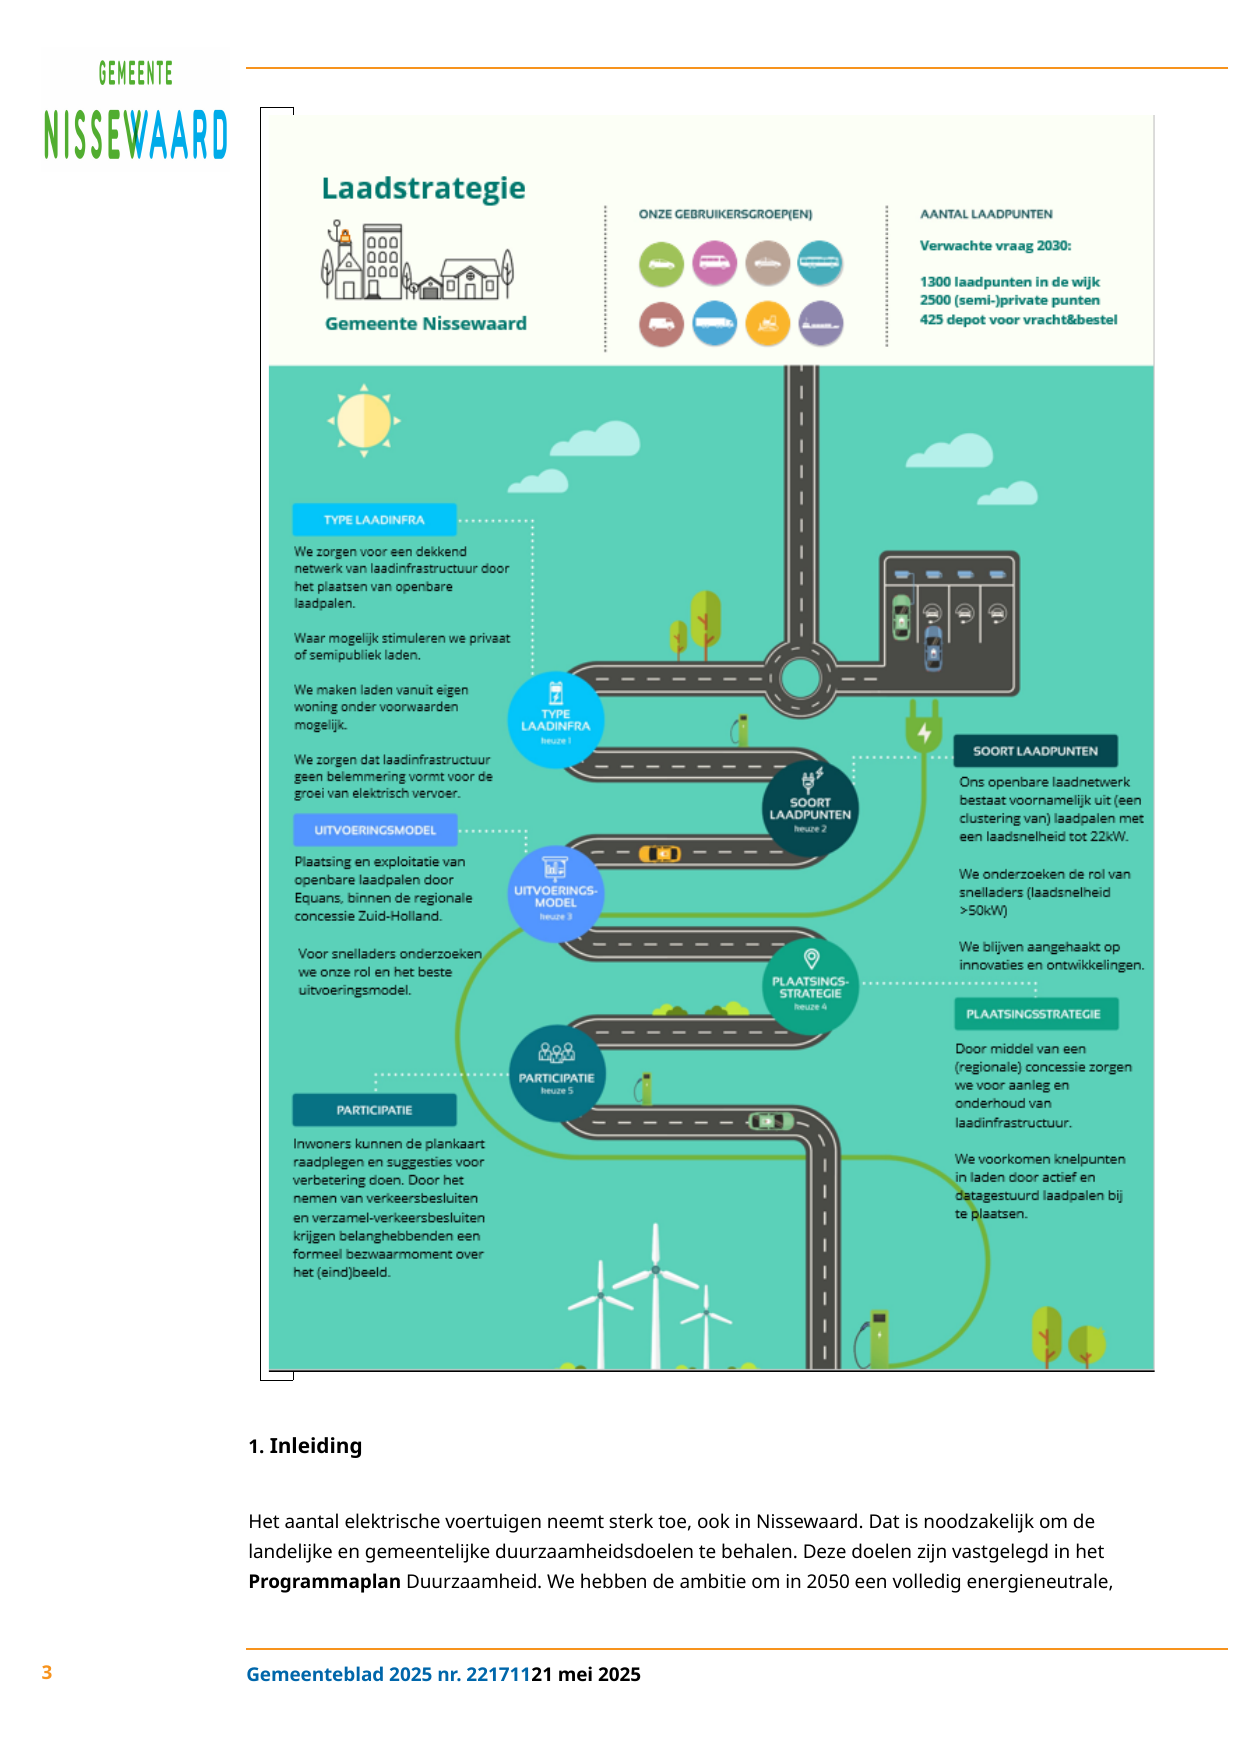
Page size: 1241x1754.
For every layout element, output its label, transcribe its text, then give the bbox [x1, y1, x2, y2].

text 1. Inleiding [248, 1431, 1152, 1459]
picture [268, 115, 1155, 1372]
text Het aantal elektrische voertuigen neemt sterk toe, ook in Nissewaard. Dat is noodzakelijk om de landelijke en gemeentelijke duurzaamheidsdoelen te behalen. Deze doelen zijn vastgelegd in het Programmaplan Duurzaamheid. We hebben de ambitie om in 2050 een volledig energieneutrale, [248, 1509, 1152, 1594]
picture [41, 47, 231, 172]
